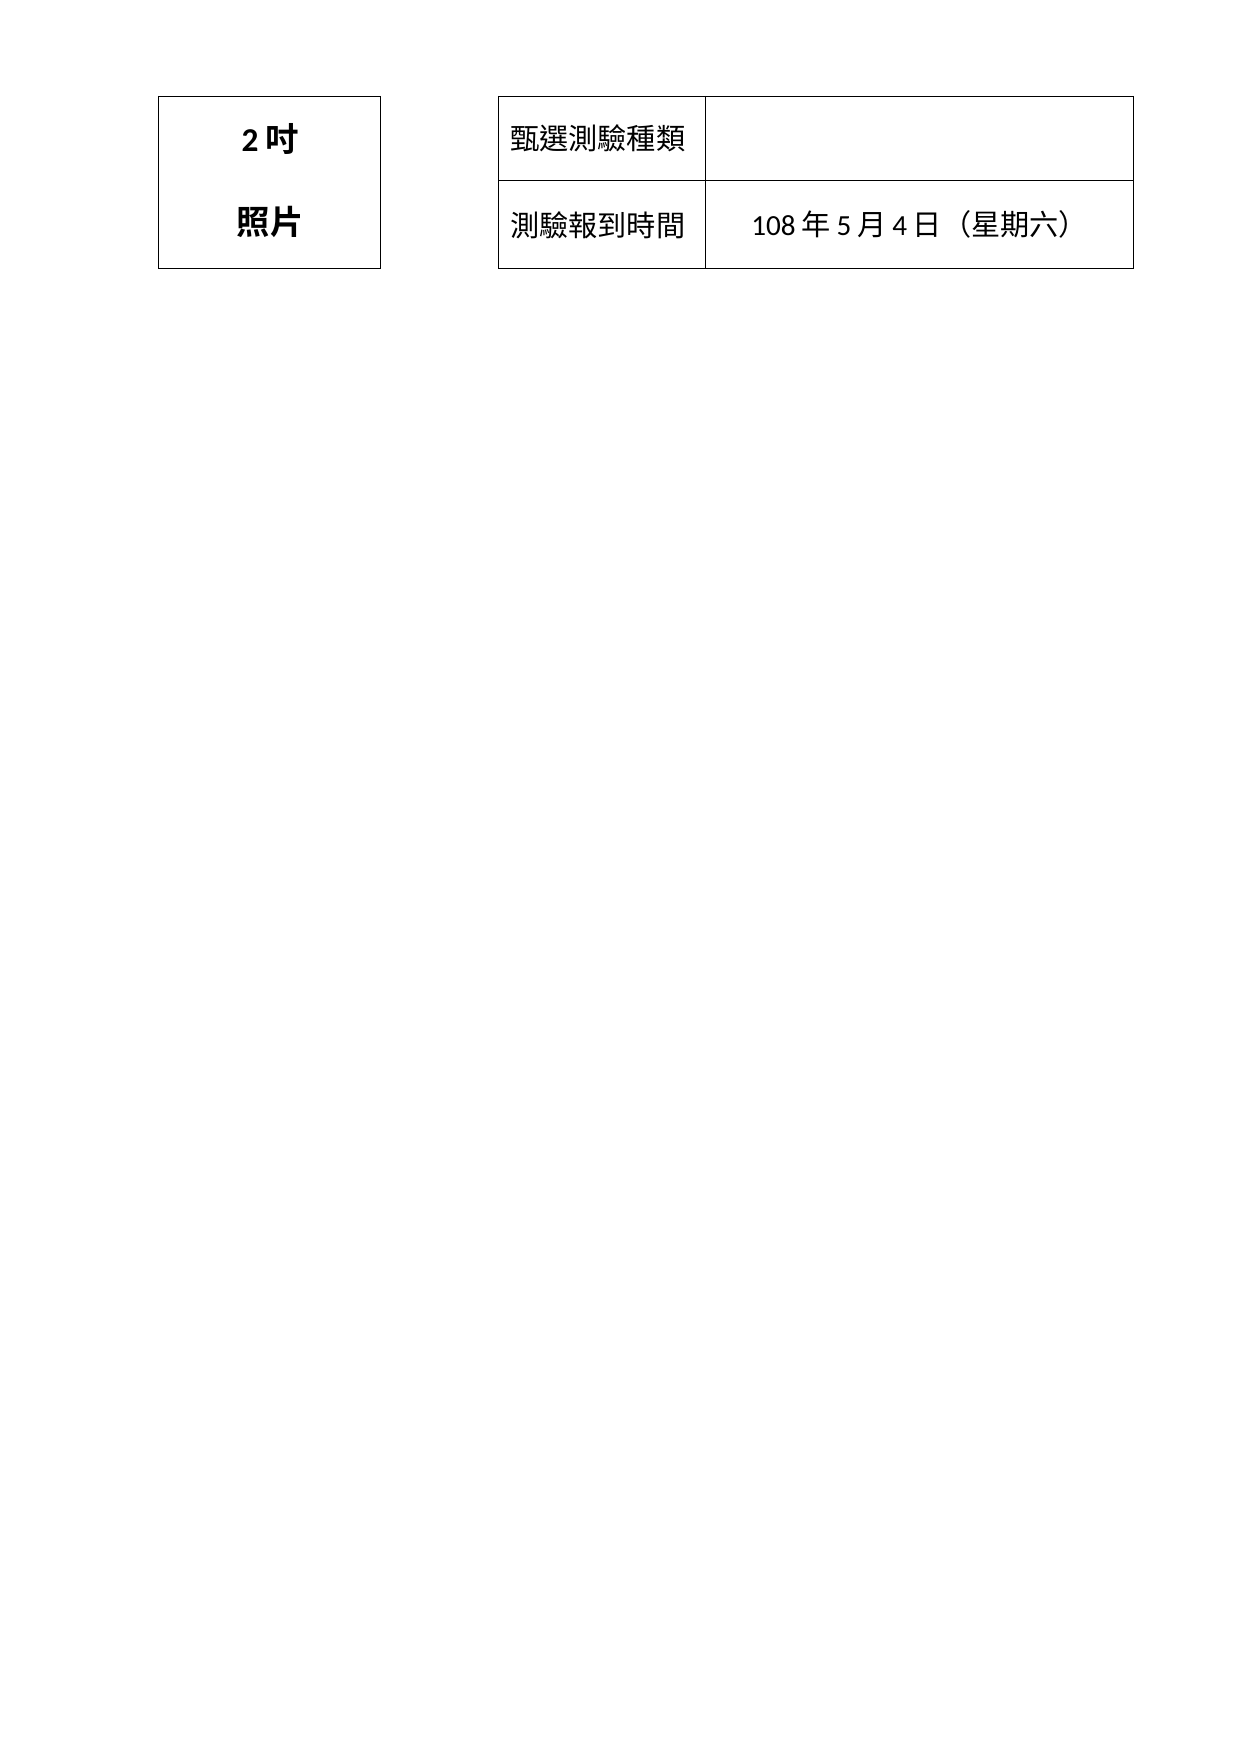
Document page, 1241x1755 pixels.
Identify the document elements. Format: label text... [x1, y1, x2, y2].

table_cell [381, 180, 498, 268]
table_cell 108年5月4日（星期六） 上午八時 [706, 181, 1133, 268]
table_header 2吋 照片 [159, 97, 380, 268]
table_cell 測驗報到時間 [499, 181, 705, 268]
table_cell [706, 97, 1133, 180]
table_cell [381, 96, 498, 180]
table_cell 甄選測驗種類 [499, 97, 705, 180]
